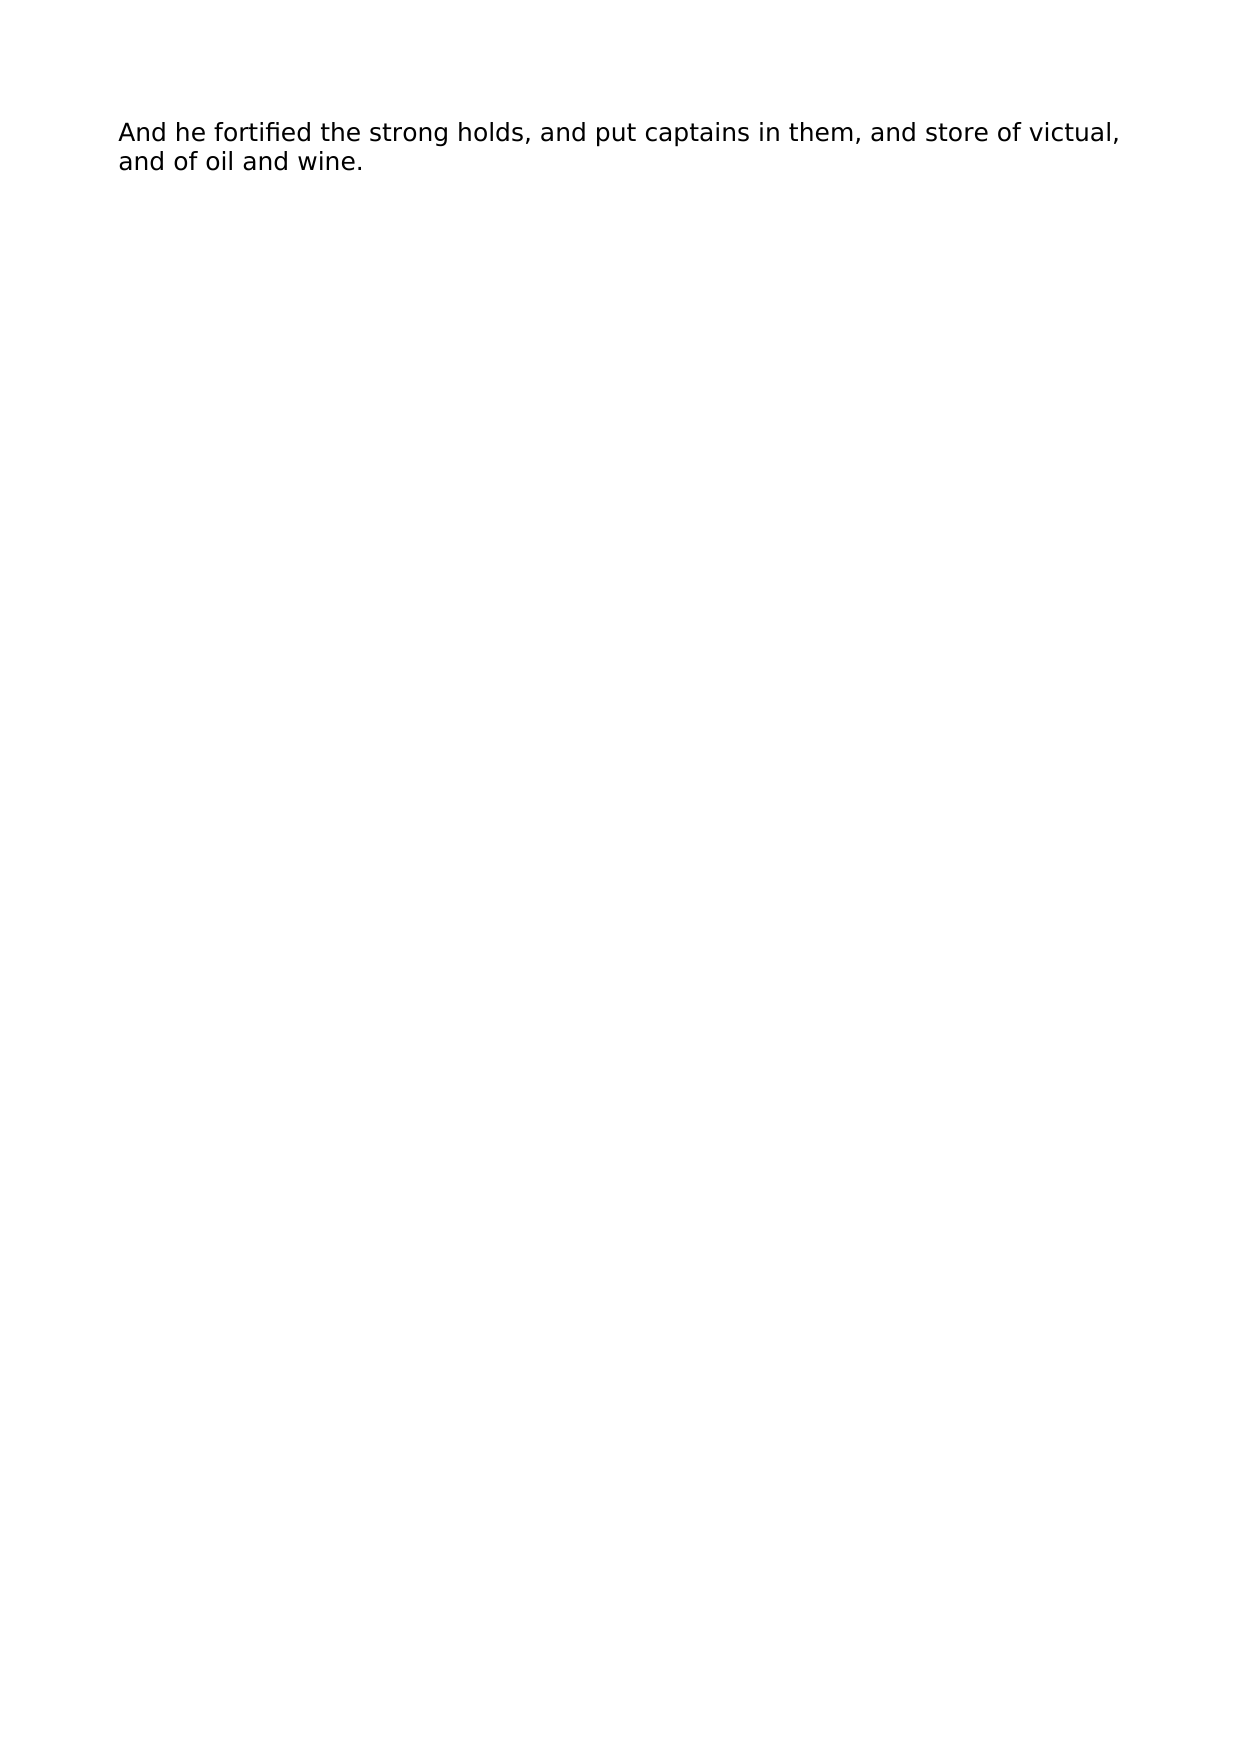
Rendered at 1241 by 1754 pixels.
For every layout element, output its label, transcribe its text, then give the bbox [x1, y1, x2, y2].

text And he fortified the strong holds, and put captains in them, and store of victual, and of oil and wine. [118, 118, 1122, 176]
